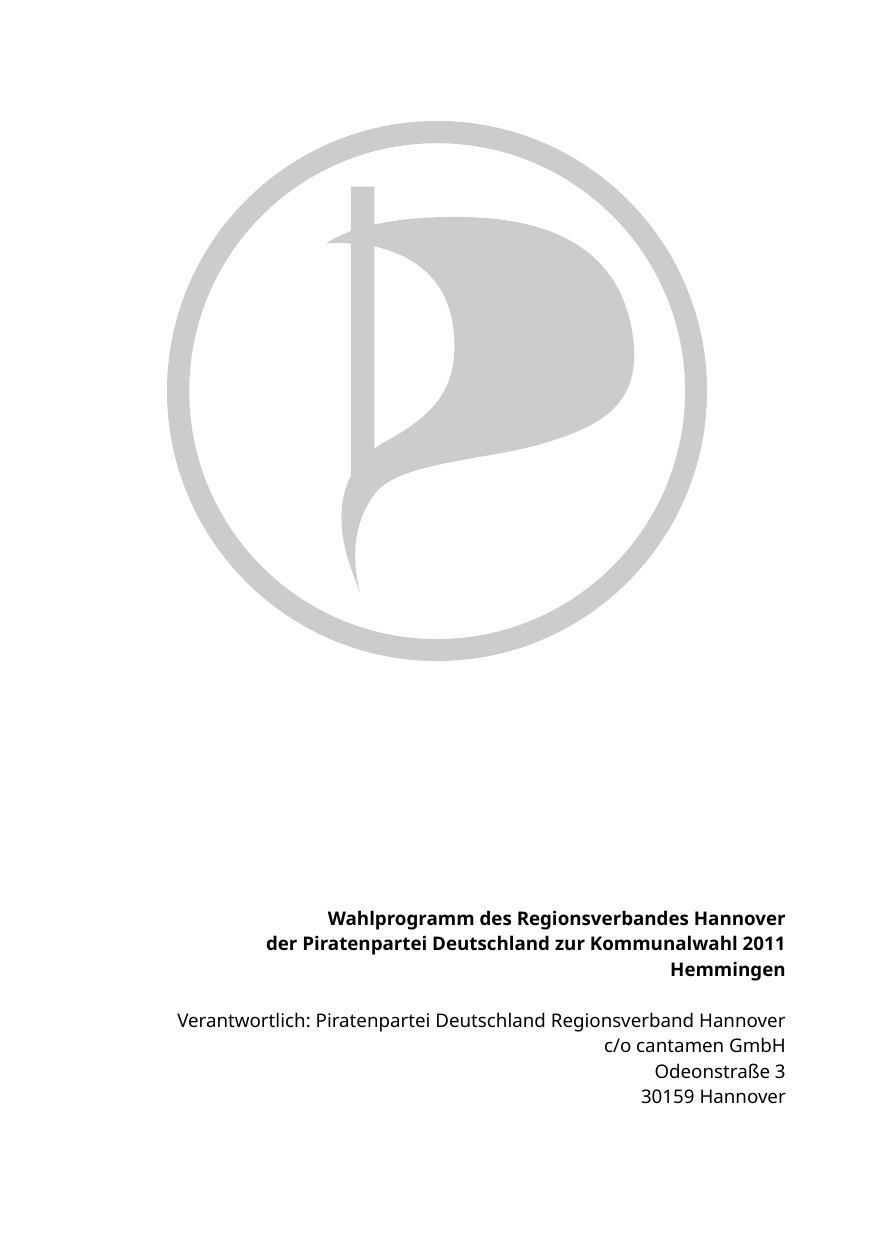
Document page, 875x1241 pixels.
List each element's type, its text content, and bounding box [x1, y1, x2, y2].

text Verantwortlich: Piratenpartei Deutschland Regionsverband Hannover c/o cantamen GmbH Odeonstraße 3 30159 Hannover [88, 1007, 786, 1109]
text Wahlprogramm des Regionsverbandes Hannover der Piratenpartei Deutschland zur Kommunalwahl 2011 Hemmingen [88, 905, 786, 982]
